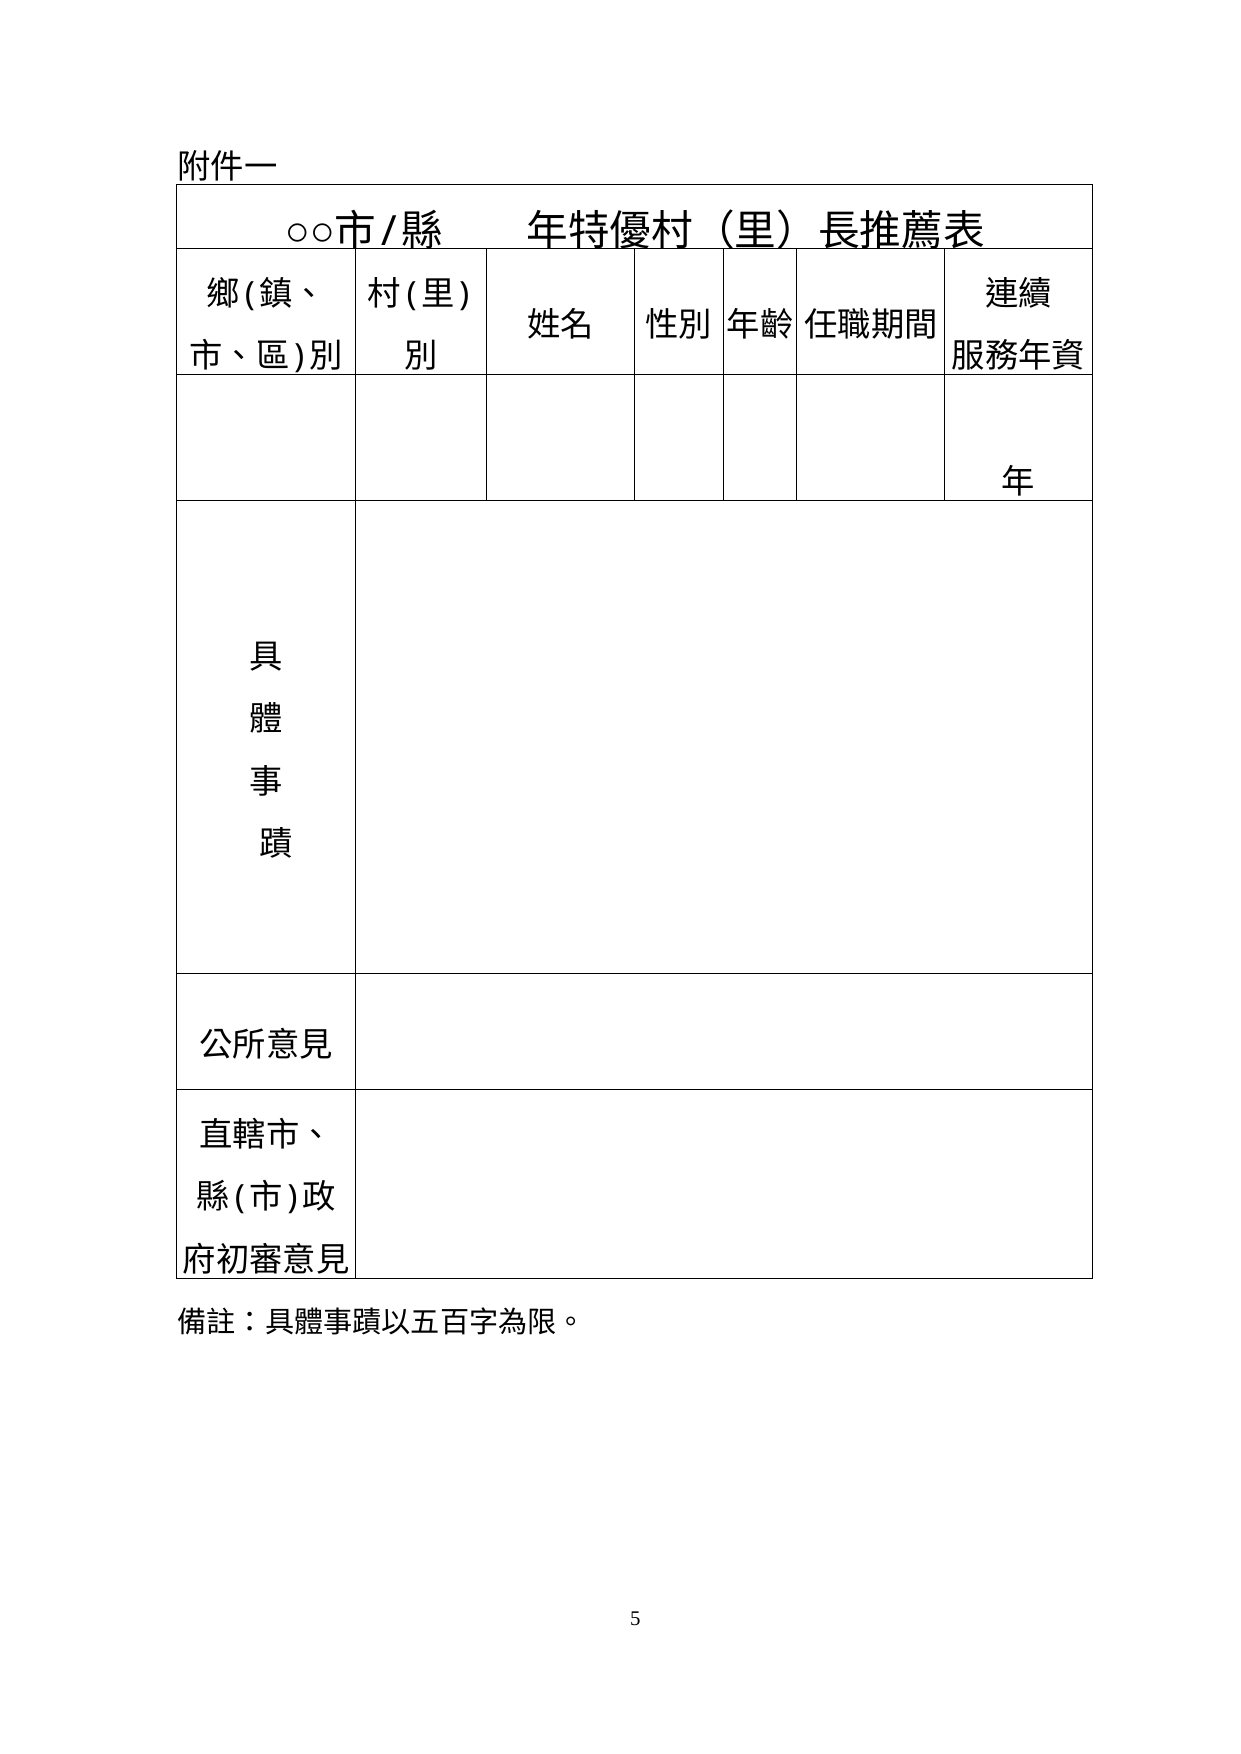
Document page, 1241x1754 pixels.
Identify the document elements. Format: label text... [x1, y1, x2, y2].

table_cell 性別 [635, 249, 723, 374]
table_cell 連續 服務年資 [945, 249, 1092, 374]
table_header ○○市/縣 年特優村（里）長推薦表 [177, 185, 1092, 248]
table_cell [177, 375, 355, 500]
text 附件一 [177, 122, 1092, 184]
table_cell 年 [945, 375, 1092, 500]
table_cell 直轄市、 縣(市)政府初審意見 [177, 1090, 355, 1277]
table_cell 年齡 [724, 249, 796, 374]
table_cell 具 體 事 蹟 [177, 501, 355, 973]
table_cell 公所意見 [177, 974, 355, 1089]
table_cell [724, 375, 796, 500]
table_cell [487, 375, 634, 500]
text 備註：具體事蹟以五百字為限。 [177, 1279, 1092, 1341]
table_cell [356, 375, 486, 500]
table_cell 姓名 [487, 249, 634, 374]
table_cell [635, 375, 723, 500]
table_cell 任職期間 [797, 249, 944, 374]
table_cell 村(里)別 [356, 249, 486, 374]
table_cell [797, 375, 944, 500]
table_cell [356, 1090, 1092, 1277]
table_cell 鄉(鎮、市、區)別 [177, 249, 355, 374]
table_cell [356, 501, 1092, 973]
table_cell [356, 974, 1092, 1089]
